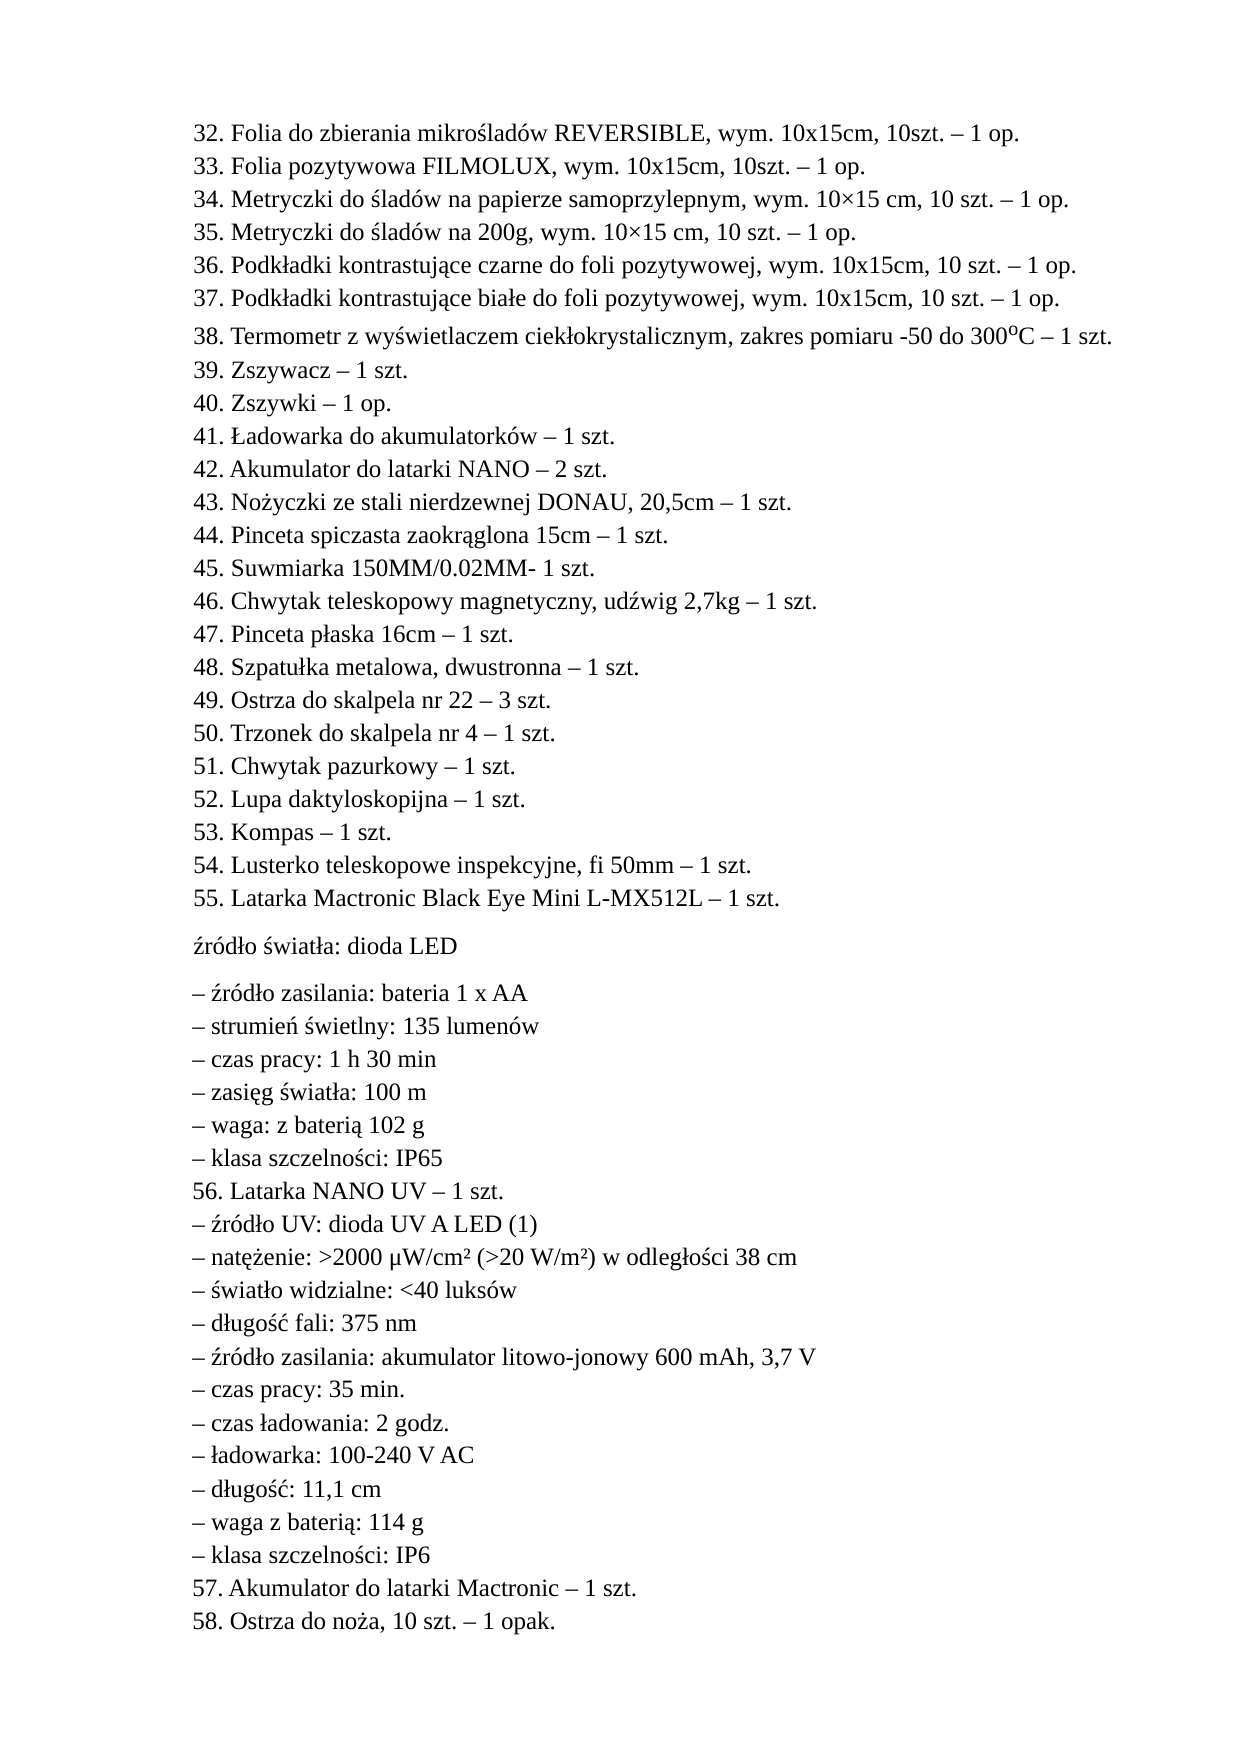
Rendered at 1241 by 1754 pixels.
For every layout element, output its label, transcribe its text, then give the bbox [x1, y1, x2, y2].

list 51. Chwytak pazurkowy – 1 szt. [164, 751, 1122, 780]
list 39. Zszywacz – 1 szt. [164, 355, 1122, 383]
list 43. Nożyczki ze stali nierdzewnej DONAU, 20,5cm – 1 szt. [164, 487, 1122, 516]
list – waga: z baterią 102 g [162, 1110, 1122, 1139]
list 36. Podkładki kontrastujące czarne do foli pozytywowej, wym. 10x15cm, 10 szt. – 1 op. [164, 250, 1122, 279]
list – natężenie: >2000 μW/cm² (>20 W/m²) w odległości 38 cm [162, 1242, 1122, 1271]
list 53. Kompas – 1 szt. [164, 817, 1122, 846]
list 50. Trzonek do skalpela nr 4 – 1 szt. [164, 718, 1122, 747]
list 48. Szpatułka metalowa, dwustronna – 1 szt. [164, 652, 1122, 681]
list – źródło UV: dioda UV A LED (1) [162, 1209, 1122, 1238]
list – czas ładowania: 2 godz. [162, 1408, 1122, 1436]
list – klasa szczelności: IP6 [162, 1540, 1122, 1568]
list 44. Pinceta spiczasta zaokrąglona 15cm – 1 szt. [164, 520, 1122, 549]
list 47. Pinceta płaska 16cm – 1 szt. [164, 619, 1122, 648]
list – zasięg światła: 100 m [162, 1077, 1122, 1106]
list – czas pracy: 35 min. [162, 1374, 1122, 1403]
list 49. Ostrza do skalpela nr 22 – 3 szt. [164, 685, 1122, 714]
list 42. Akumulator do latarki NANO – 2 szt. [164, 454, 1122, 483]
list 37. Podkładki kontrastujące białe do foli pozytywowej, wym. 10x15cm, 10 szt. – 1 op. [164, 283, 1122, 312]
list 57. Akumulator do latarki Mactronic – 1 szt. [162, 1573, 1122, 1601]
list 34. Metryczki do śladów na papierze samoprzylepnym, wym. 10×15 cm, 10 szt. – 1 op. [164, 184, 1122, 213]
list 41. Ładowarka do akumulatorków – 1 szt. [164, 421, 1122, 449]
list 32. Folia do zbierania mikrośladów REVERSIBLE, wym. 10x15cm, 10szt. – 1 op. [164, 118, 1122, 147]
list 56. Latarka NANO UV – 1 szt. [162, 1176, 1122, 1205]
list – strumień świetlny: 135 lumenów [162, 1011, 1122, 1040]
list 40. Zszywki – 1 op. [164, 388, 1122, 417]
list 35. Metryczki do śladów na 200g, wym. 10×15 cm, 10 szt. – 1 op. [164, 217, 1122, 246]
list 38. Termometr z wyświetlaczem ciekłokrystalicznym, zakres pomiaru -50 do 300oC – 1 szt. [164, 316, 1122, 350]
list 54. Lusterko teleskopowe inspekcyjne, fi 50mm – 1 szt. [164, 850, 1122, 879]
list – źródło zasilania: akumulator litowo-jonowy 600 mAh, 3,7 V [162, 1342, 1122, 1370]
list 33. Folia pozytywowa FILMOLUX, wym. 10x15cm, 10szt. – 1 op. [164, 151, 1122, 180]
list 52. Lupa daktyloskopijna – 1 szt. [164, 784, 1122, 813]
list 46. Chwytak teleskopowy magnetyczny, udźwig 2,7kg – 1 szt. [164, 586, 1122, 615]
list – źródło zasilania: bateria 1 x AA [162, 978, 1122, 1007]
list 58. Ostrza do noża, 10 szt. – 1 opak. [162, 1606, 1122, 1634]
list 55. Latarka Mactronic Black Eye Mini L-MX512L – 1 szt. [164, 883, 1122, 912]
list – waga z baterią: 114 g [162, 1507, 1122, 1535]
list – ładowarka: 100-240 V AC [162, 1441, 1122, 1469]
list – czas pracy: 1 h 30 min [162, 1044, 1122, 1073]
list – klasa szczelności: IP65 [162, 1143, 1122, 1172]
list – światło widzialne: <40 luksów [162, 1276, 1122, 1304]
list źródło światła: dioda LED [164, 931, 1122, 959]
list – długość fali: 375 nm [162, 1308, 1122, 1337]
list – długość: 11,1 cm [162, 1474, 1122, 1502]
list 45. Suwmiarka 150MM/0.02MM- 1 szt. [164, 553, 1122, 582]
